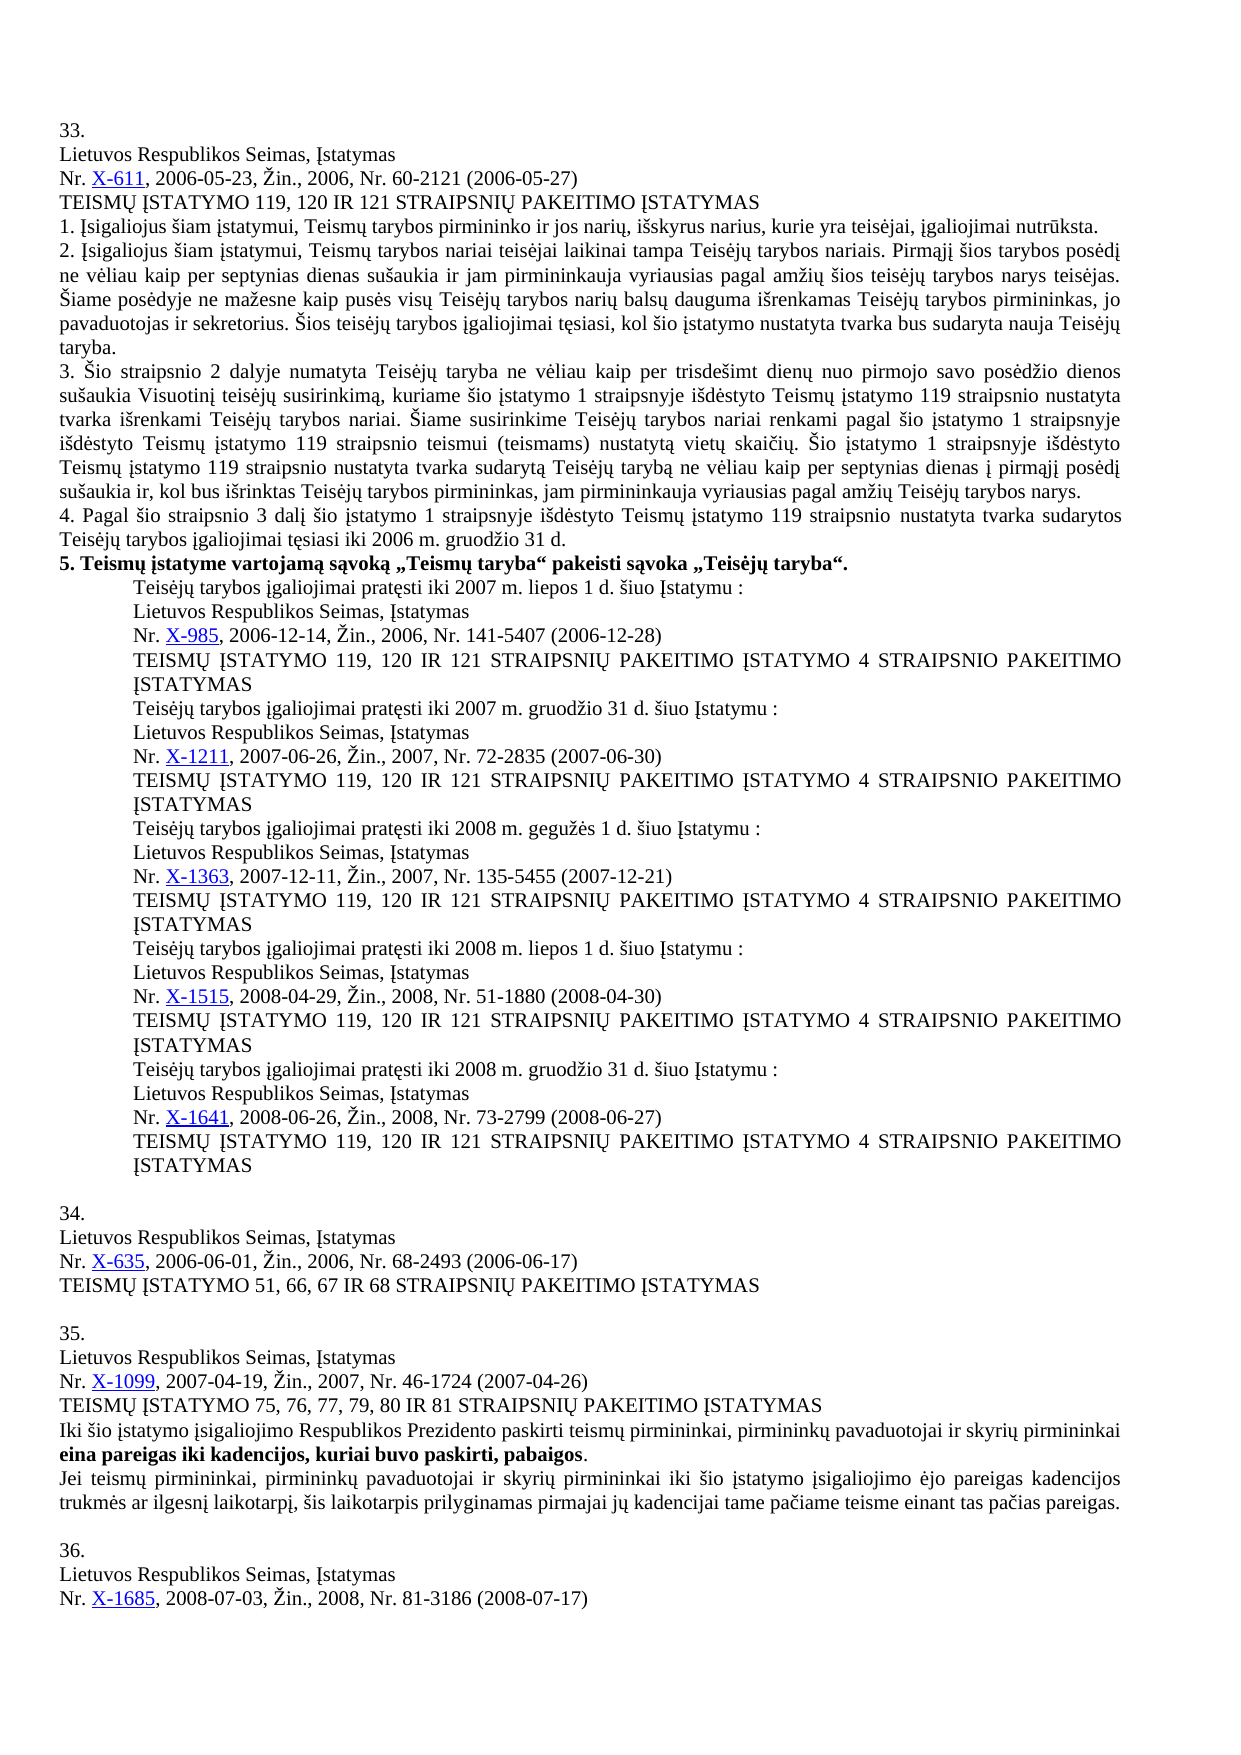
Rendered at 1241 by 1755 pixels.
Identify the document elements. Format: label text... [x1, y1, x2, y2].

text 1. Įsigaliojus šiam įstatymui, Teismų tarybos pirmininko ir jos narių, išskyrus narius, kurie yra teisėjai, įgaliojimai nutrūksta. [59, 214, 1122, 238]
text Lietuvos Respublikos Seimas, Įstatymas [59, 599, 1122, 623]
text Teisėjų tarybos įgaliojimai pratęsti iki 2007 m. liepos 1 d. šiuo Įstatymu : [59, 575, 1122, 599]
text 5. Teismų įstatyme vartojamą sąvoką „Teismų taryba“ pakeisti sąvoka „Teisėjų taryba“. [59, 551, 1122, 575]
text 2. Įsigaliojus šiam įstatymui, Teismų tarybos nariai teisėjai laikinai tampa Teisėjų tarybos nariais. Pirmąjį šios tarybos posėdį ne vėliau kaip per septynias dienas sušaukia ir jam pirmininkauja vyriausias pagal amžių šios teisėjų tarybos narys teisėjas. Šiame posėdyje ne mažesne kaip pusės visų Teisėjų tarybos narių balsų dauguma išrenkamas Teisėjų tarybos pirmininkas, jo pavaduotojas ir sekretorius. Šios teisėjų tarybos įgaliojimai tęsiasi, kol šio įstatymo nustatyta tvarka bus sudaryta nauja Teisėjų taryba. [59, 238, 1122, 359]
text Nr. X-1641, 2008-06-26, Žin., 2008, Nr. 73-2799 (2008-06-27) [59, 1105, 1122, 1129]
text Lietuvos Respublikos Seimas, Įstatymas [59, 1345, 1122, 1369]
text Nr. X-1363, 2007-12-11, Žin., 2007, Nr. 135-5455 (2007-12-21) [59, 864, 1122, 888]
text Teisėjų tarybos įgaliojimai pratęsti iki 2008 m. gegužės 1 d. šiuo Įstatymu : [59, 816, 1122, 840]
text Nr. X-1099, 2007-04-19, Žin., 2007, Nr. 46-1724 (2007-04-26) [59, 1369, 1122, 1393]
text Lietuvos Respublikos Seimas, Įstatymas [59, 1081, 1122, 1105]
text Lietuvos Respublikos Seimas, Įstatymas [59, 142, 1122, 166]
text 3. Šio straipsnio 2 dalyje numatyta Teisėjų taryba ne vėliau kaip per trisdešimt dienų nuo pirmojo savo posėdžio dienos sušaukia Visuotinį teisėjų susirinkimą, kuriame šio įstatymo 1 straipsnyje išdėstyto Teismų įstatymo 119 straipsnio nustatyta tvarka išrenkami Teisėjų tarybos nariai. Šiame susirinkime Teisėjų tarybos nariai renkami pagal šio įstatymo 1 straipsnyje išdėstyto Teismų įstatymo 119 straipsnio teismui (teismams) nustatytą vietų skaičių. Šio įstatymo 1 straipsnyje išdėstyto Teismų įstatymo 119 straipsnio nustatyta tvarka sudarytą Teisėjų tarybą ne vėliau kaip per septynias dienas į pirmąjį posėdį sušaukia ir, kol bus išrinktas Teisėjų tarybos pirmininkas, jam pirmininkauja vyriausias pagal amžių Teisėjų tarybos narys. [59, 359, 1122, 503]
text Nr. X-1685, 2008-07-03, Žin., 2008, Nr. 81-3186 (2008-07-17) [59, 1586, 1122, 1610]
text TEISMŲ ĮSTATYMO 119, 120 IR 121 STRAIPSNIŲ PAKEITIMO ĮSTATYMO 4 STRAIPSNIO PAKEITIMO ĮSTATYMAS [133, 1008, 1122, 1057]
text 33. [59, 118, 1122, 142]
text TEISMŲ ĮSTATYMO 119, 120 IR 121 STRAIPSNIŲ PAKEITIMO ĮSTATYMO 4 STRAIPSNIO PAKEITIMO ĮSTATYMAS [133, 768, 1122, 816]
text Lietuvos Respublikos Seimas, Įstatymas [59, 960, 1122, 984]
text TEISMŲ ĮSTATYMO 119, 120 IR 121 STRAIPSNIŲ PAKEITIMO ĮSTATYMAS [59, 190, 1122, 214]
text Jei teismų pirmininkai, pirmininkų pavaduotojai ir skyrių pirmininkai iki šio įstatymo įsigaliojimo ėjo pareigas kadencijos trukmės ar ilgesnį laikotarpį, šis laikotarpis prilyginamas pirmajai jų kadencijai tame pačiame teisme einant tas pačias pareigas. [59, 1466, 1122, 1514]
text Nr. X-635, 2006-06-01, Žin., 2006, Nr. 68-2493 (2006-06-17) [59, 1249, 1122, 1273]
text 34. [59, 1201, 1122, 1225]
text 36. [59, 1538, 1122, 1562]
text TEISMŲ ĮSTATYMO 119, 120 IR 121 STRAIPSNIŲ PAKEITIMO ĮSTATYMO 4 STRAIPSNIO PAKEITIMO ĮSTATYMAS [133, 888, 1122, 936]
text Nr. X-1211, 2007-06-26, Žin., 2007, Nr. 72-2835 (2007-06-30) [59, 744, 1122, 768]
text 4. Pagal šio straipsnio 3 dalį šio įstatymo 1 straipsnyje išdėstyto Teismų įstatymo 119 straipsnio nustatyta tvarka sudarytos Teisėjų tarybos įgaliojimai tęsiasi iki 2006 m. gruodžio 31 d. [59, 503, 1122, 551]
text Teisėjų tarybos įgaliojimai pratęsti iki 2008 m. liepos 1 d. šiuo Įstatymu : [59, 936, 1122, 960]
text TEISMŲ ĮSTATYMO 119, 120 IR 121 STRAIPSNIŲ PAKEITIMO ĮSTATYMO 4 STRAIPSNIO PAKEITIMO ĮSTATYMAS [133, 1129, 1122, 1177]
text Teisėjų tarybos įgaliojimai pratęsti iki 2007 m. gruodžio 31 d. šiuo Įstatymu : [59, 696, 1122, 720]
text Lietuvos Respublikos Seimas, Įstatymas [59, 1562, 1122, 1586]
text Lietuvos Respublikos Seimas, Įstatymas [59, 1225, 1122, 1249]
text Lietuvos Respublikos Seimas, Įstatymas [59, 840, 1122, 864]
text Nr. X-985, 2006-12-14, Žin., 2006, Nr. 141-5407 (2006-12-28) [59, 623, 1122, 647]
text Iki šio įstatymo įsigaliojimo Respublikos Prezidento paskirti teismų pirmininkai, pirmininkų pavaduotojai ir skyrių pirmininkai eina pareigas iki kadencijos, kuriai buvo paskirti, pabaigos. [59, 1417, 1122, 1466]
text 35. [59, 1321, 1122, 1345]
text Lietuvos Respublikos Seimas, Įstatymas [59, 720, 1122, 744]
text TEISMŲ ĮSTATYMO 75, 76, 77, 79, 80 IR 81 STRAIPSNIŲ PAKEITIMO ĮSTATYMAS [59, 1393, 1122, 1417]
text Nr. X-611, 2006-05-23, Žin., 2006, Nr. 60-2121 (2006-05-27) [59, 166, 1122, 190]
text Nr. X-1515, 2008-04-29, Žin., 2008, Nr. 51-1880 (2008-04-30) [59, 984, 1122, 1008]
text Teisėjų tarybos įgaliojimai pratęsti iki 2008 m. gruodžio 31 d. šiuo Įstatymu : [59, 1057, 1122, 1081]
text TEISMŲ ĮSTATYMO 51, 66, 67 IR 68 STRAIPSNIŲ PAKEITIMO ĮSTATYMAS [59, 1273, 1122, 1297]
text TEISMŲ ĮSTATYMO 119, 120 IR 121 STRAIPSNIŲ PAKEITIMO ĮSTATYMO 4 STRAIPSNIO PAKEITIMO ĮSTATYMAS [133, 647, 1122, 696]
